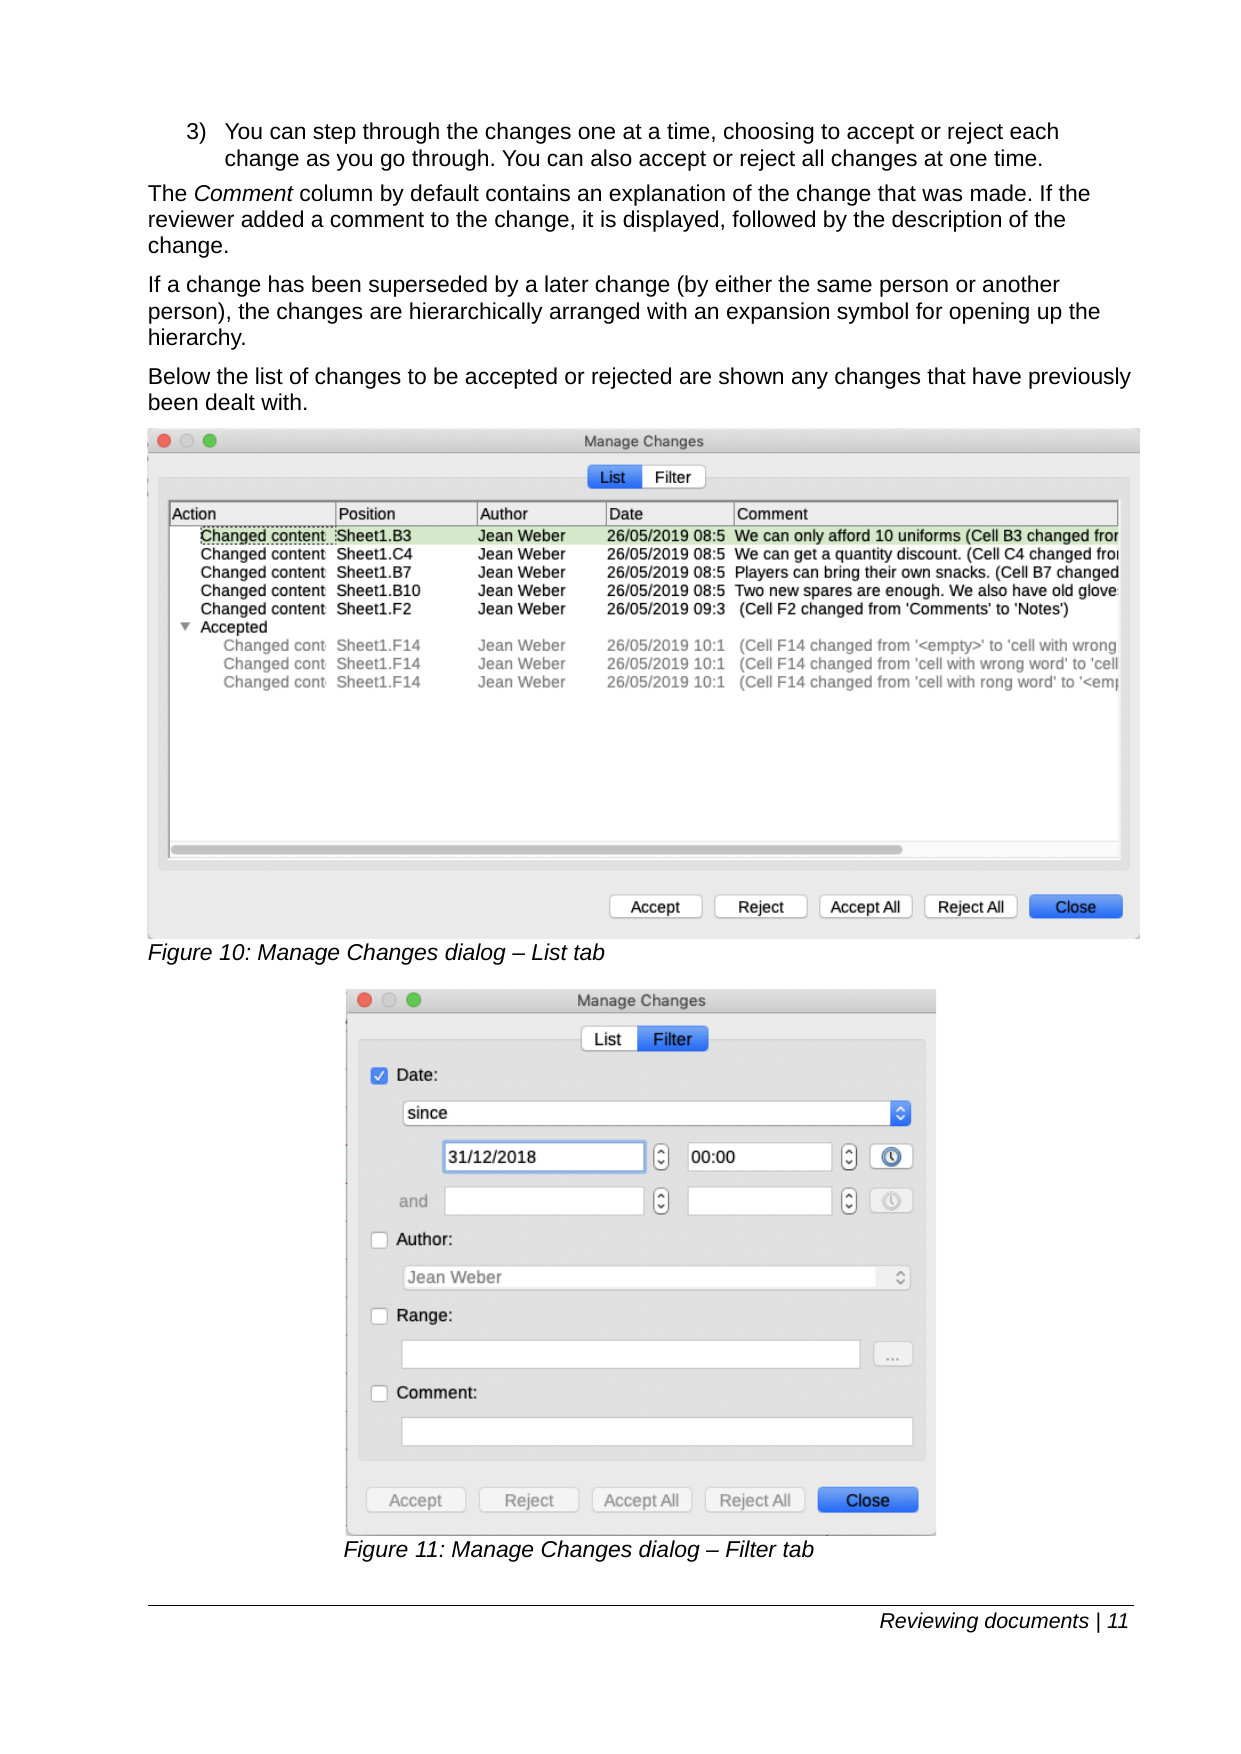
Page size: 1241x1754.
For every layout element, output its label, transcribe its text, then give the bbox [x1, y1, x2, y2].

text Below the list of changes to be accepted or rejected are shown any changes that have previously been dealt with. [148, 363, 1134, 416]
picture [147, 428, 1140, 939]
text If a change has been superseded by a later change (by either the same person or another person), the changes are hierarchically arranged with an expansion symbol for opening up the hierarchy. [148, 271, 1134, 350]
picture [345, 989, 937, 1536]
text Figure 11: Manage Changes dialog – Filter tab [343, 989, 938, 1562]
text Figure 10: Manage Changes dialog – List tab [148, 939, 1140, 965]
text The Comment column by default contains an explanation of the change that was made. If the reviewer added a comment to the change, it is displayed, followed by the description of the change. [148, 180, 1134, 259]
list You can step through the changes one at a time, choosing to accept or reject each change as you go through. You can also accept or reject all changes at one time. [207, 118, 1134, 171]
